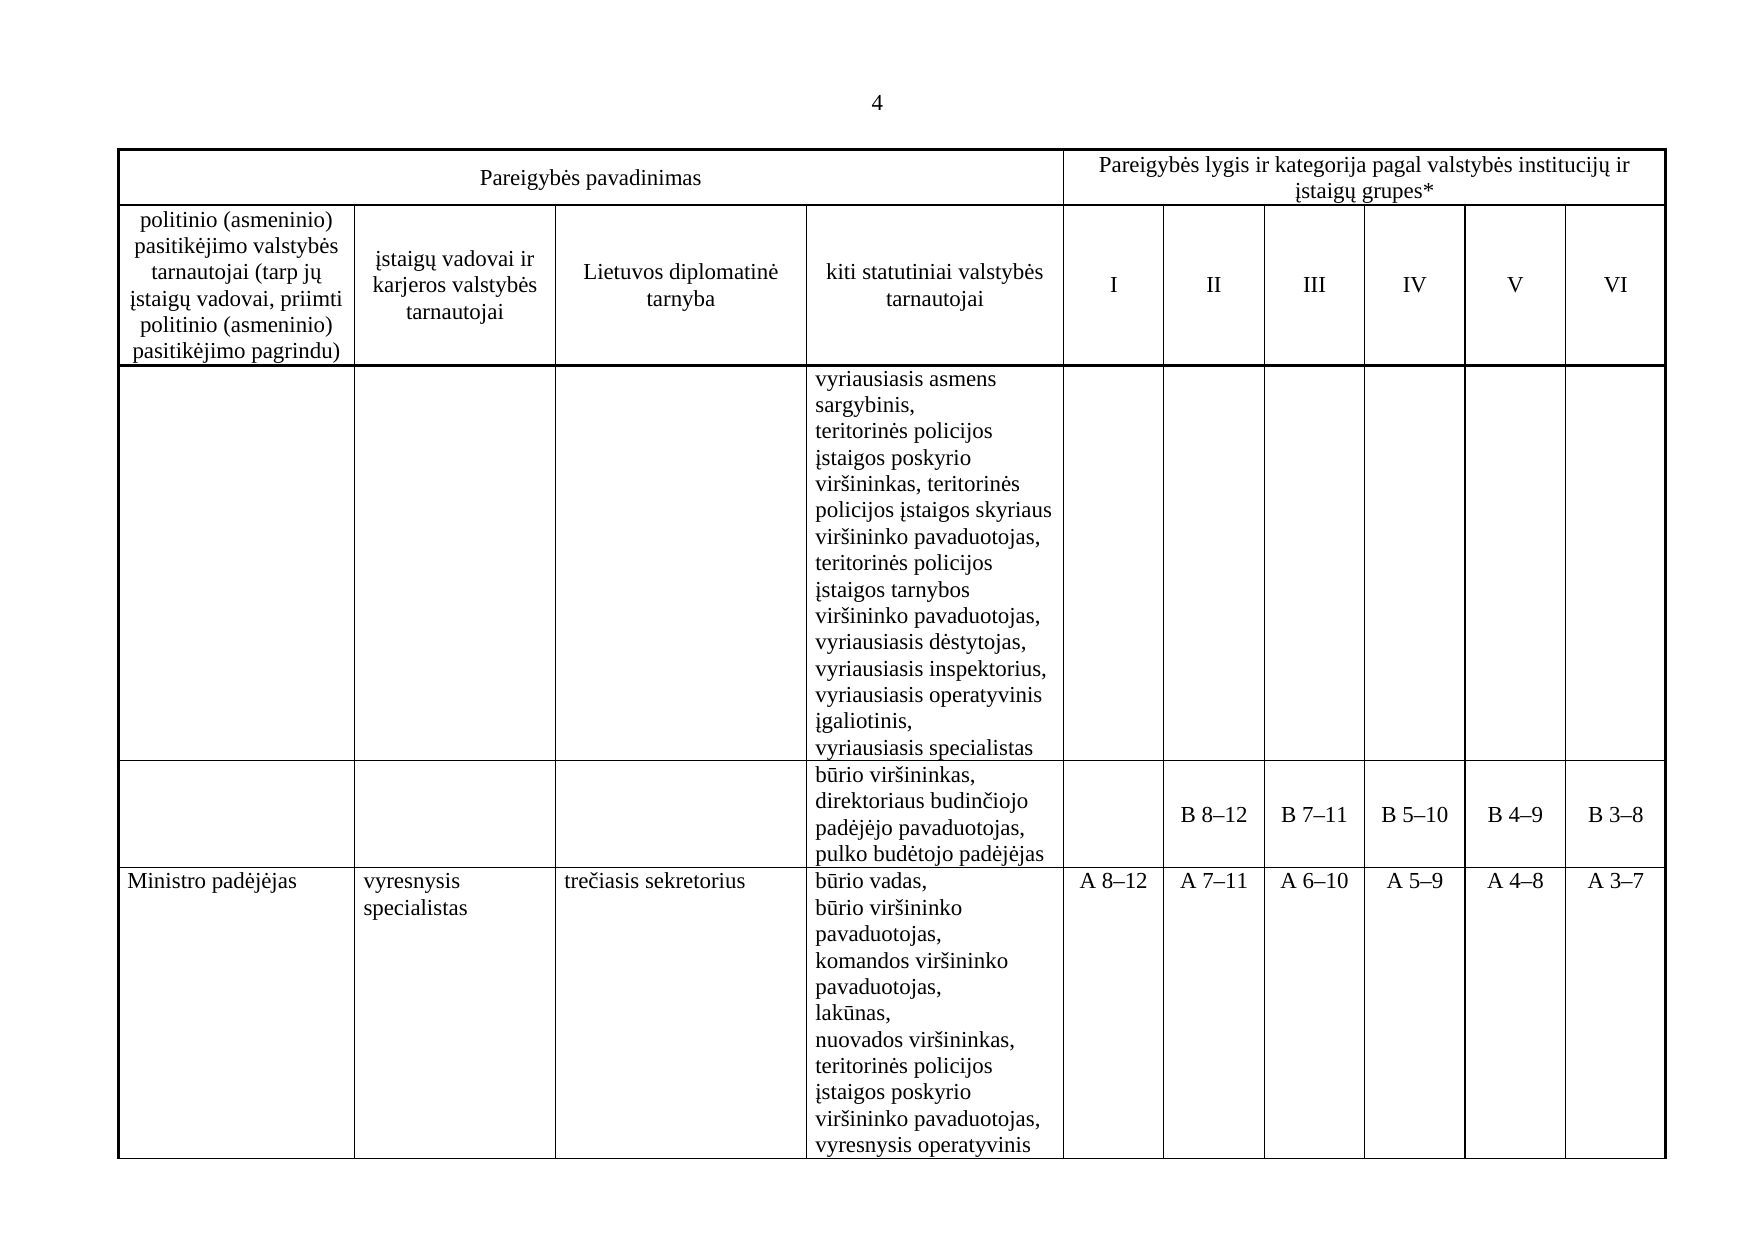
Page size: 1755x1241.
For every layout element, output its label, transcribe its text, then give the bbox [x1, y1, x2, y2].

table_header Pareigybės lygis ir kategorija pagal valstybės institucijų ir įstaigų grupes* [1064, 151, 1664, 203]
table_header Pareigybės pavadinimas [120, 151, 1063, 203]
table_cell B 5–10 [1365, 761, 1464, 867]
table_cell [556, 761, 806, 867]
table_cell A 5–9 [1365, 868, 1464, 1157]
table_cell [1265, 367, 1364, 760]
table_cell vyresnysis specialistas [355, 868, 555, 1157]
table_cell [1164, 367, 1264, 760]
table_cell A 8–12 [1064, 868, 1163, 1157]
table_cell A 6–10 [1265, 868, 1364, 1157]
table_cell [355, 761, 555, 867]
table_cell I [1064, 206, 1163, 364]
table_cell būrio vadas, būrio viršininko pavaduotojas, komandos viršininko pavaduotojas, lakūnas, nuovados viršininkas, teritorinės policijos įstaigos poskyrio viršininko pavaduotojas, vyresnysis operatyvinis [807, 868, 1063, 1157]
table_cell [1365, 367, 1464, 760]
table_cell Lietuvos diplomatinė tarnyba [556, 206, 806, 364]
table_cell kiti statutiniai valstybės tarnautojai [807, 206, 1063, 364]
table_cell A 7–11 [1164, 868, 1264, 1157]
table_cell [1466, 367, 1565, 760]
table_cell VI [1566, 206, 1664, 364]
table_cell B 4–9 [1466, 761, 1565, 867]
table_cell [1566, 367, 1664, 760]
table_cell [120, 367, 354, 760]
table_cell III [1265, 206, 1364, 364]
table_cell V [1466, 206, 1565, 364]
table_cell B 3–8 [1566, 761, 1664, 867]
table_cell politinio (asmeninio) pasitikėjimo valstybės tarnautojai (tarp jų įstaigų vadovai, priimti politinio (asmeninio) pasitikėjimo pagrindu) [120, 206, 354, 364]
table_cell [355, 367, 555, 760]
table_cell A 4–8 [1466, 868, 1565, 1157]
table_cell įstaigų vadovai ir karjeros valstybės tarnautojai [355, 206, 555, 364]
table_cell trečiasis sekretorius [556, 868, 806, 1157]
table_cell [120, 761, 354, 867]
table_cell būrio viršininkas, direktoriaus budinčiojo padėjėjo pavaduotojas, pulko budėtojo padėjėjas [807, 761, 1063, 867]
table_cell [1064, 761, 1163, 867]
table_cell B 7–11 [1265, 761, 1364, 867]
table_cell [1064, 367, 1163, 760]
table_cell II [1164, 206, 1264, 364]
table_cell vyriausiasis asmens sargybinis, teritorinės policijos įstaigos poskyrio viršininkas, teritorinės policijos įstaigos skyriaus viršininko pavaduotojas, teritorinės policijos įstaigos tarnybos viršininko pavaduotojas, vyriausiasis dėstytojas, vyriausiasis inspektorius, vyriausiasis operatyvinis įgaliotinis, vyriausiasis specialistas [807, 367, 1063, 760]
table_cell IV [1365, 206, 1464, 364]
table_cell A 3–7 [1566, 868, 1664, 1157]
table_cell B 8–12 [1164, 761, 1264, 867]
table_cell [556, 367, 806, 760]
table_cell Ministro padėjėjas [120, 868, 354, 1157]
